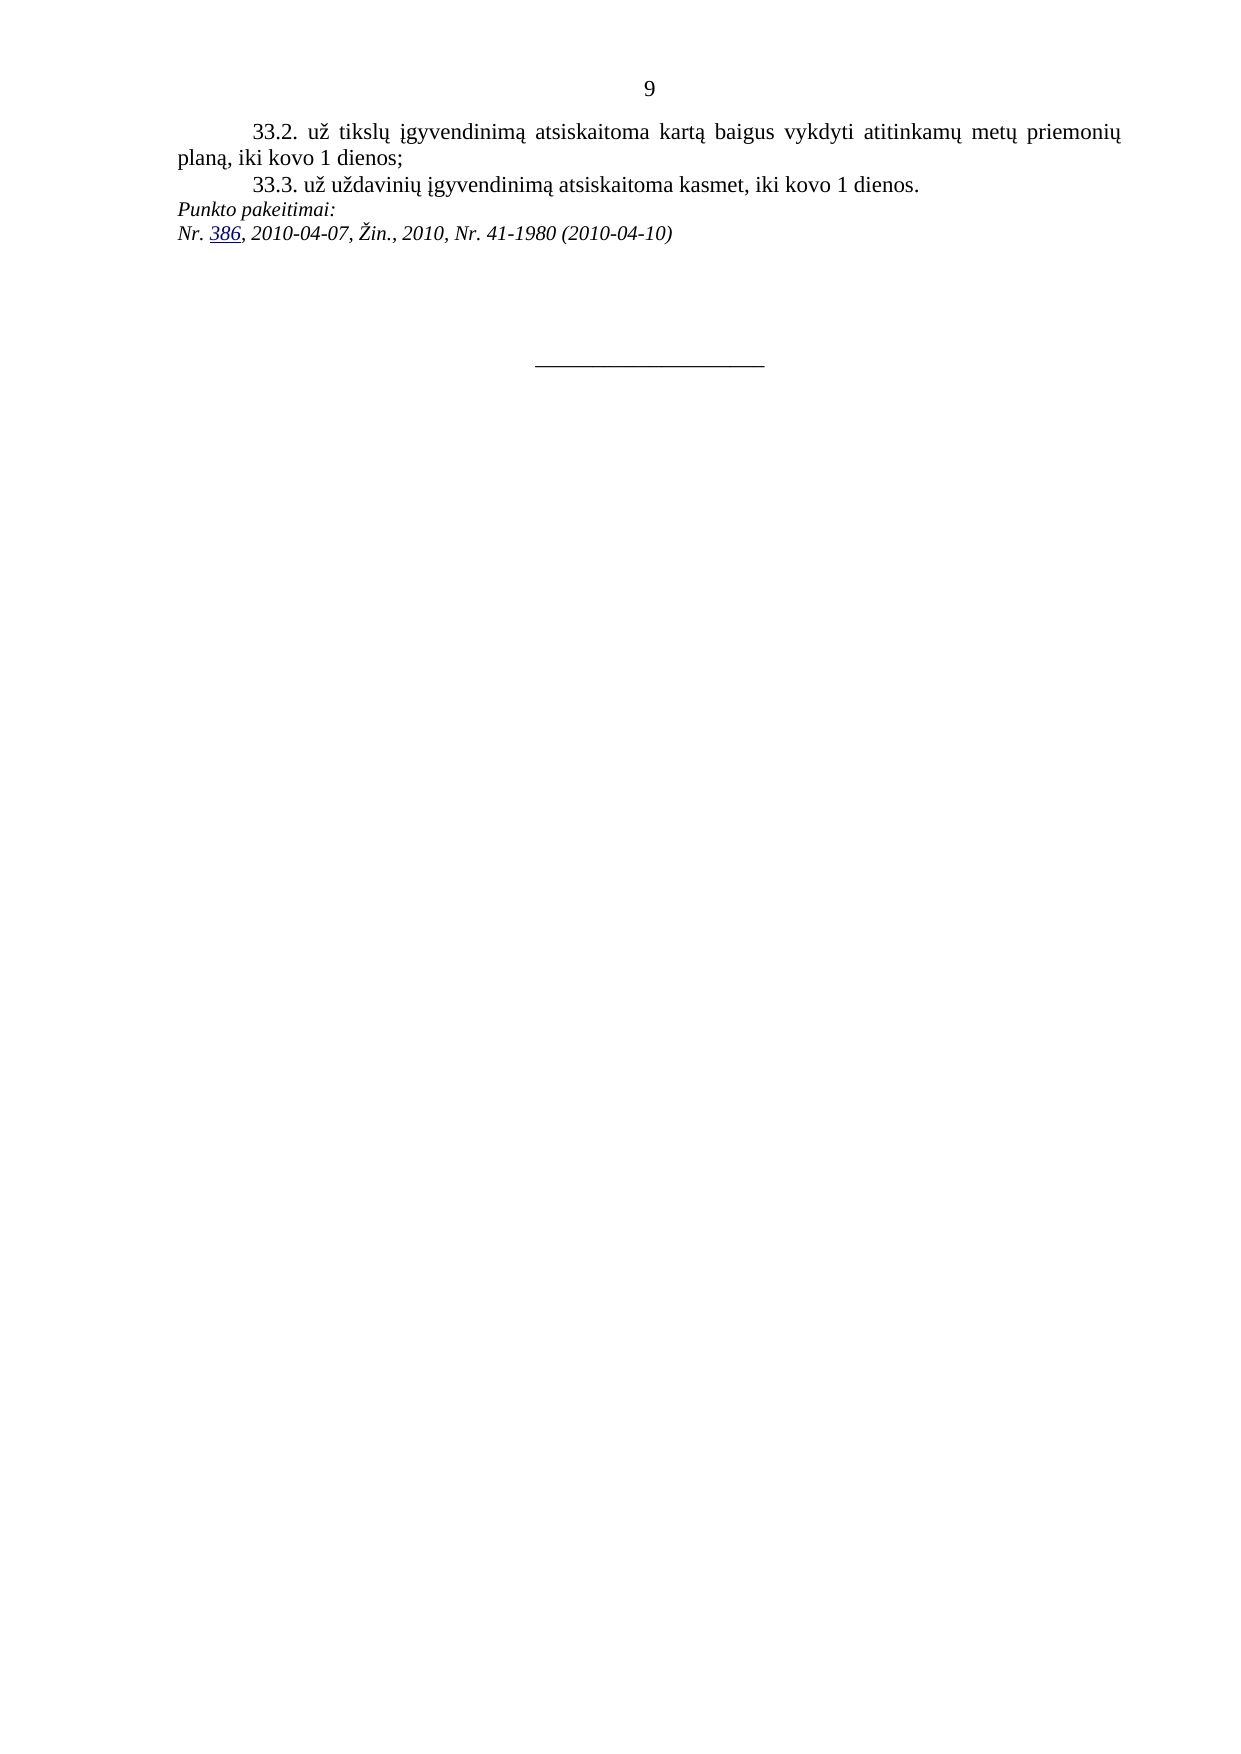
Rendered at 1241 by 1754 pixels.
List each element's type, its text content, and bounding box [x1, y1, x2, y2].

text –––––––––––––––––––– [177, 351, 1122, 377]
text 33.3. už uždavinių įgyvendinimą atsiskaitoma kasmet, iki kovo 1 dienos. [177, 171, 1122, 197]
text Punkto pakeitimai: [177, 197, 1122, 221]
text Nr. 386, 2010-04-07, Žin., 2010, Nr. 41-1980 (2010-04-10) [177, 221, 1122, 245]
text 33.2. už tikslų įgyvendinimą atsiskaitoma kartą baigus vykdyti atitinkamų metų priemonių planą, iki kovo 1 dienos; [177, 118, 1122, 171]
